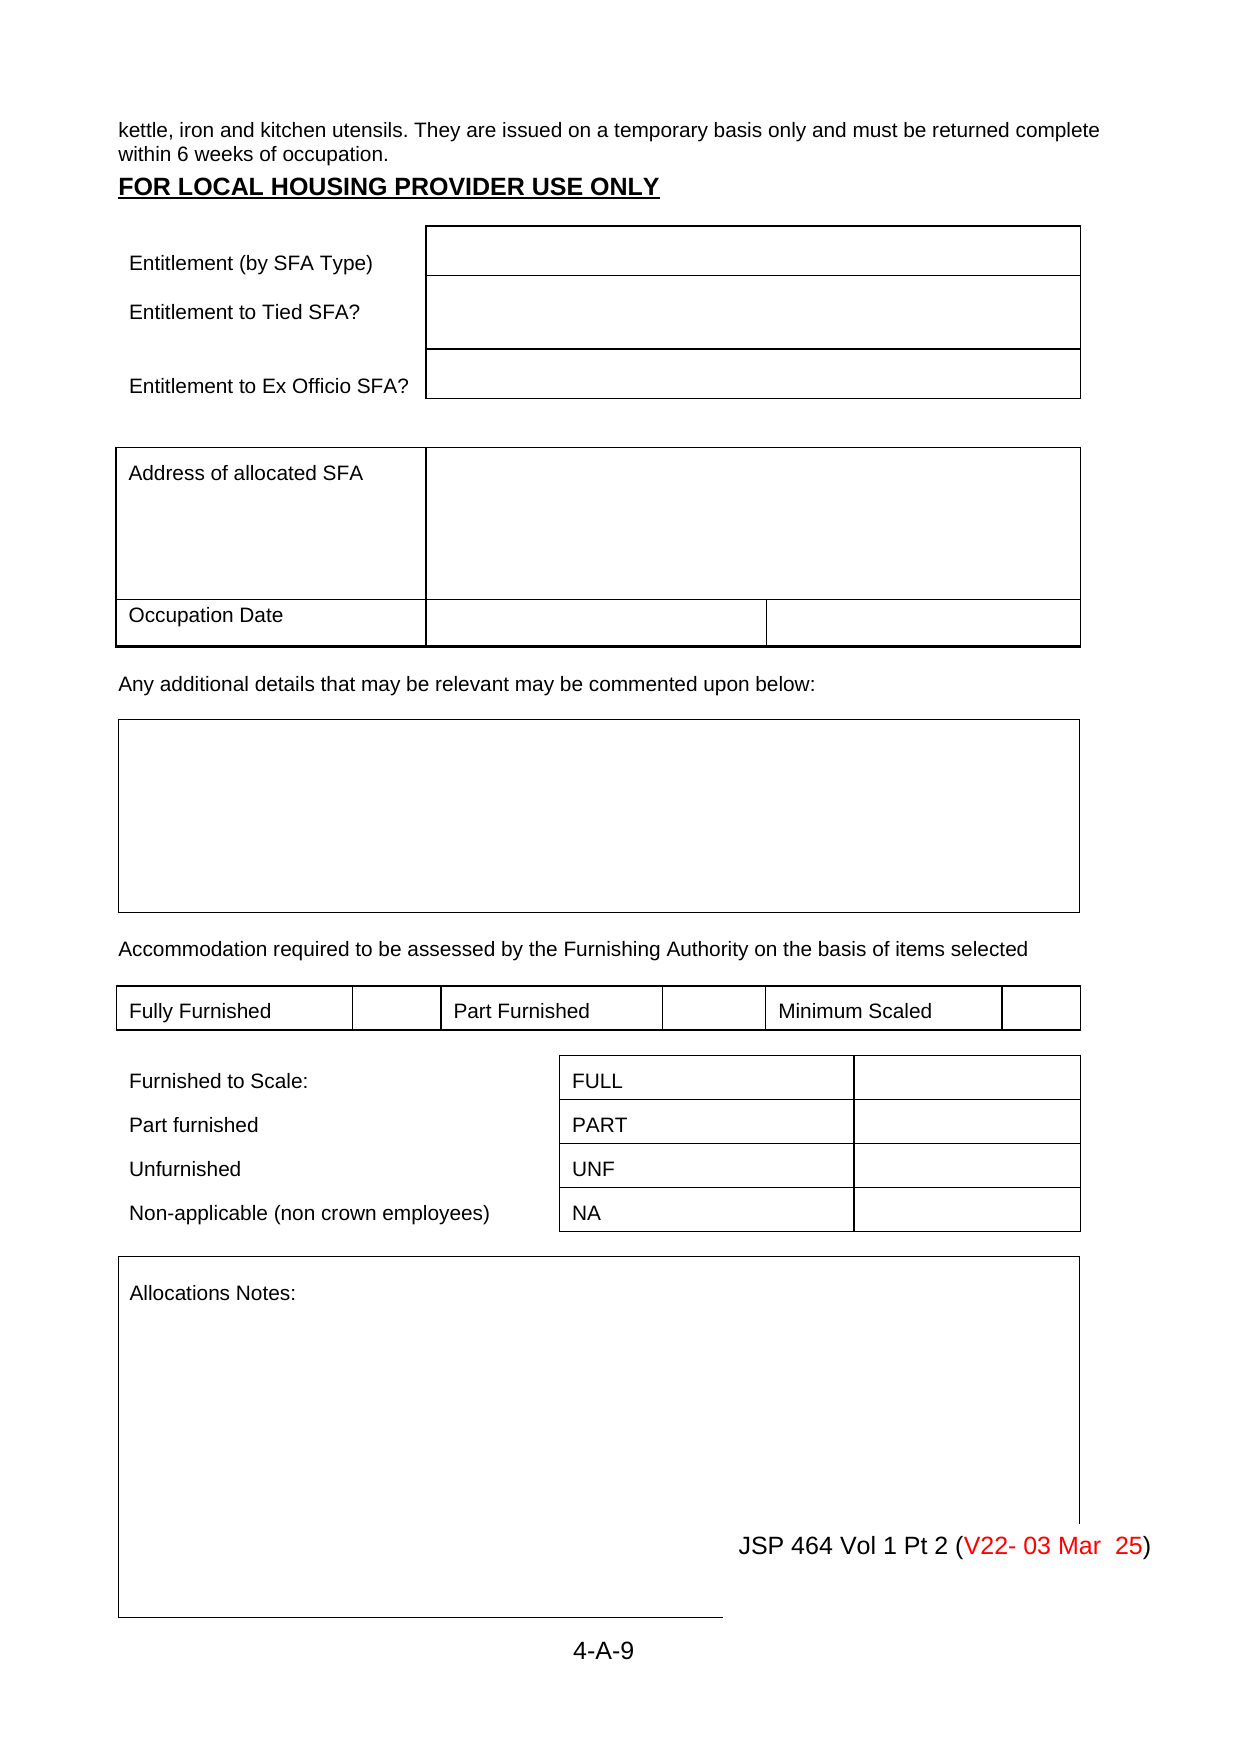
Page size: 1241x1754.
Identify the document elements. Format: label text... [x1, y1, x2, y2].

table_cell [855, 1188, 1080, 1231]
table_header [1003, 987, 1080, 1029]
table_header FULL [560, 1056, 853, 1098]
table_cell Occupation Date [117, 600, 425, 645]
table_cell [767, 600, 1080, 645]
table_cell [855, 1144, 1080, 1187]
table_header Entitlement (by SFA Type) [116, 225, 425, 274]
text kettle, iron and kitchen utensils. They are issued on a temporary basis only and must be returned complete within 6 weeks of occupation. [118, 118, 1122, 166]
table_cell Part furnished [116, 1099, 559, 1143]
table_header [353, 987, 440, 1029]
table_header Allocations Notes: [119, 1257, 1079, 1617]
table_header [855, 1056, 1080, 1098]
table_cell Non-applicable (non crown employees) [116, 1187, 559, 1231]
table_header [427, 227, 1080, 274]
table_header [663, 987, 765, 1029]
table_cell [855, 1100, 1080, 1143]
table_header Fully Furnished [117, 987, 352, 1029]
text Any additional details that may be relevant may be commented upon below: [118, 671, 1122, 695]
table_cell [427, 350, 1080, 397]
table_cell NA [560, 1188, 853, 1231]
table_cell Entitlement to Tied SFA? [116, 275, 425, 348]
table_header Minimum Scaled [766, 987, 1001, 1029]
table_header [427, 448, 1080, 598]
table_header [119, 720, 1079, 912]
table_cell Entitlement to Ex Officio SFA? [116, 348, 425, 397]
table_header Furnished to Scale: [116, 1055, 559, 1098]
table_header Address of allocated SFA [117, 448, 425, 598]
table_cell Unfurnished [116, 1143, 559, 1187]
table_cell PART [560, 1100, 853, 1143]
table_cell [427, 600, 766, 645]
table_cell UNF [560, 1144, 853, 1187]
table_cell [427, 276, 1080, 348]
table_header Part Furnished [442, 987, 662, 1029]
text FOR LOCAL HOUSING PROVIDER USE ONLY [118, 172, 1122, 201]
text Accommodation required to be assessed by the Furnishing Authority on the basis of items selected [118, 937, 1122, 961]
